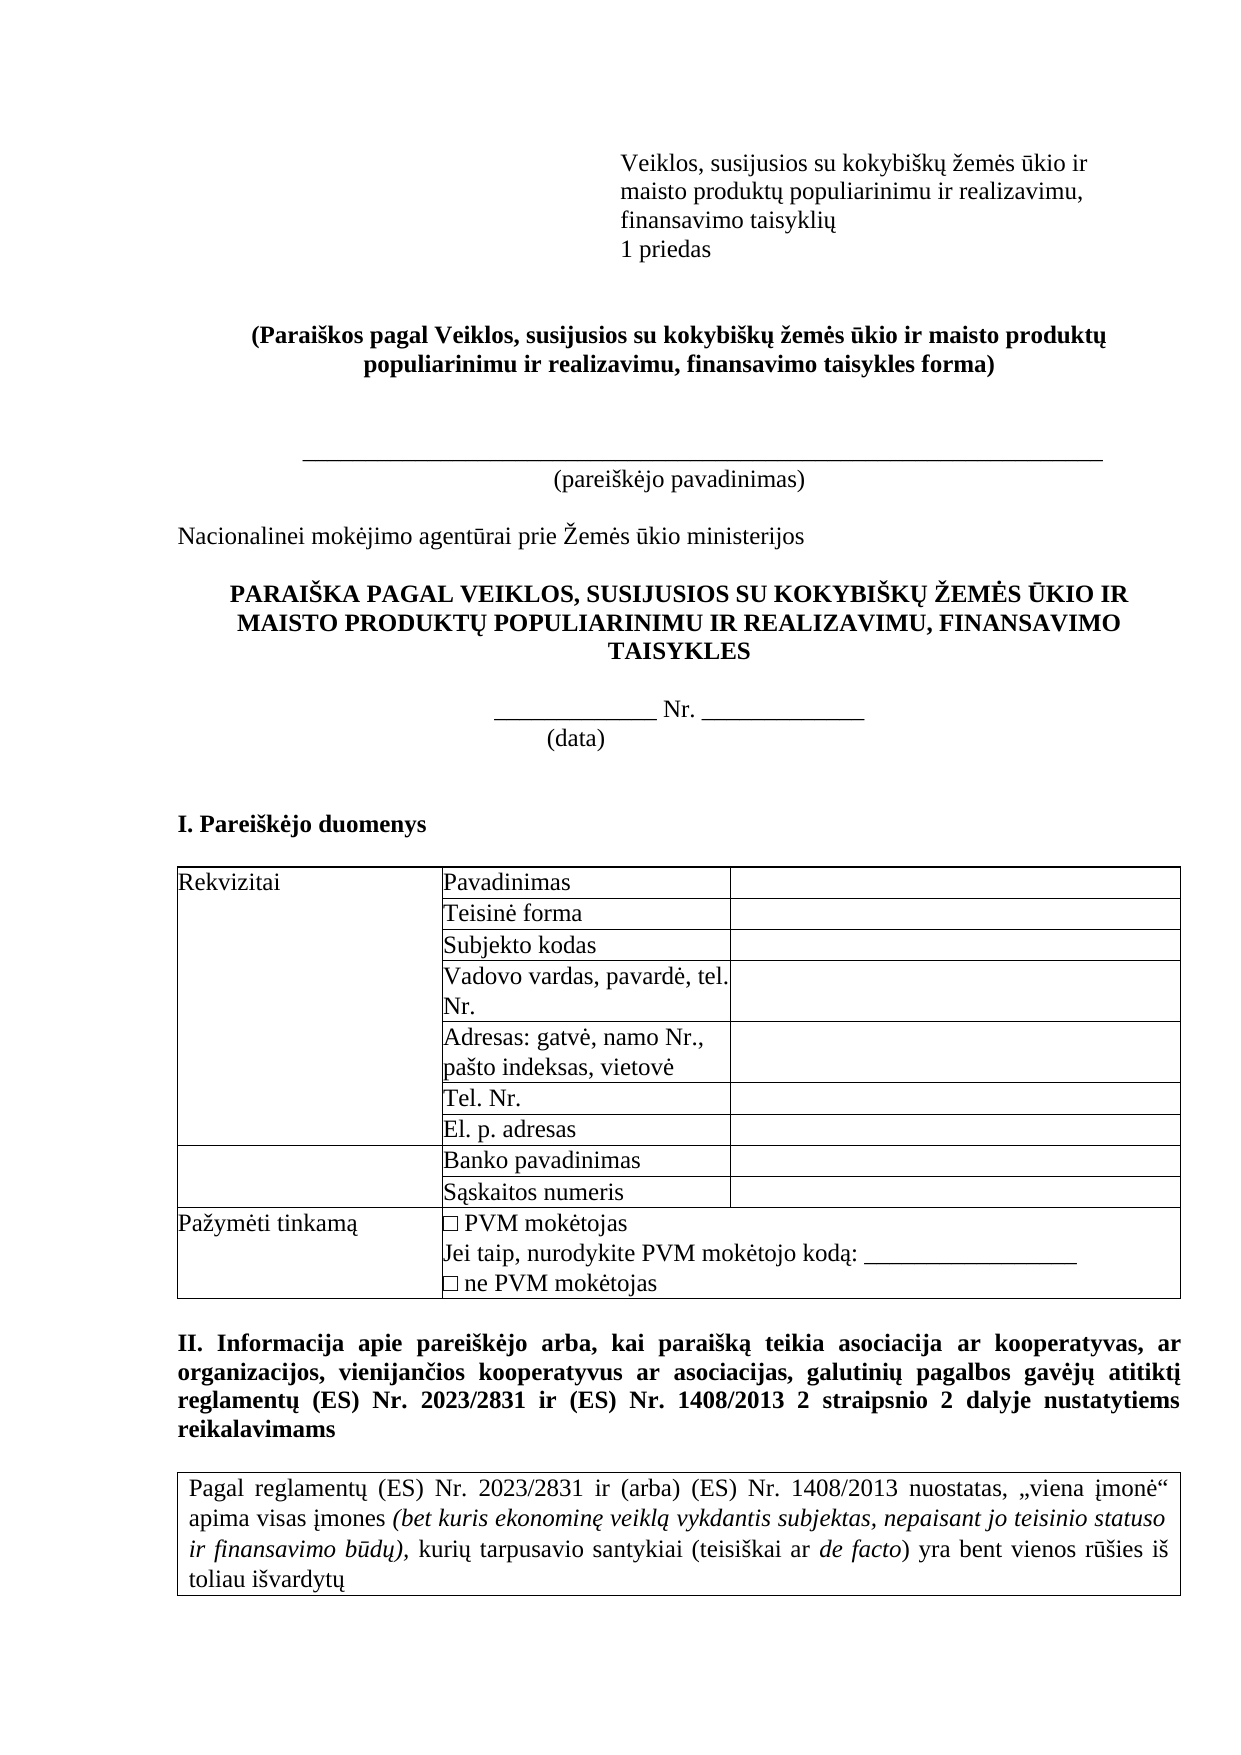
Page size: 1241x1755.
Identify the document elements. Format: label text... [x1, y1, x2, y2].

table_cell Teisinė forma [443, 899, 730, 929]
table_cell Adresas: gatvė, namo Nr., pašto indeksas, vietovė [443, 1022, 730, 1082]
text ________________________________________________________________ [177, 435, 1228, 464]
text finansavimo taisyklių [177, 205, 1181, 234]
table_cell [178, 1146, 442, 1207]
text 1 priedas [177, 234, 1181, 263]
table_cell Subjekto kodas [443, 930, 730, 960]
text maisto produktų populiarinimu ir realizavimu, [177, 176, 1181, 205]
text (Paraiškos pagal Veiklos, susijusios su kokybiškų žemės ūkio ir maisto produktų populiarinimu ir realizavimu, finansavimo taisykles forma) [177, 320, 1181, 378]
text (pareiškėjo pavadinimas) [177, 464, 1181, 493]
table_cell [731, 899, 1180, 929]
text PARAIŠKA PAGAL VEIKLOS, SUSIJUSIOS SU KOKYBIŠKŲ ŽEMĖS ŪKIO IR MAISTO PRODUKTŲ POPULIARINIMU IR REALIZAVIMU, FINANSAVIMO TAISYKLES [177, 579, 1181, 665]
table_cell [731, 1022, 1180, 1082]
table_cell Tel. Nr. [443, 1083, 730, 1113]
table_cell [731, 961, 1180, 1021]
table_cell El. p. adresas [443, 1115, 730, 1144]
table_header [731, 868, 1180, 897]
table_cell [731, 930, 1180, 960]
table_header Pavadinimas [443, 868, 730, 897]
table_cell [731, 1115, 1180, 1144]
table_cell Sąskaitos numeris [443, 1177, 730, 1207]
table_cell [731, 1146, 1180, 1176]
table_cell Pažymėti tinkamą [178, 1208, 442, 1298]
table_cell Banko pavadinimas [443, 1146, 730, 1176]
text I. Pareiškėjo duomenys [177, 809, 1181, 838]
table_cell [731, 1177, 1180, 1207]
table_cell Vadovo vardas, pavardė, tel. Nr. [443, 961, 730, 1021]
text _____________ Nr. _____________ [177, 694, 1181, 723]
text Nacionalinei mokėjimo agentūrai prie Žemės ūkio ministerijos [177, 521, 1181, 550]
table_cell □ PVM mokėtojas Jei taip, nurodykite PVM mokėtojo kodą: _________________ □ ne PVM mokėtojas [443, 1208, 1180, 1298]
table_header Pagal reglamentų (ES) Nr. 2023/2831 ir (arba) (ES) Nr. 1408/2013 nuostatas, „viena įmonė“ apima visas įmones (bet kuris ekonominę veiklą vykdantis subjektas, nepaisant jo teisinio statuso ir finansavimo būdų), kurių tarpusavio santykiai (teisiškai ar de facto) yra bent vienos rūšies iš toliau išvardytų [178, 1473, 1180, 1594]
text (data) [0, 723, 1181, 751]
table_cell [731, 1083, 1180, 1113]
table_header Rekvizitai [178, 868, 442, 1144]
text II. Informacija apie pareiškėjo arba, kai paraišką teikia asociacija ar kooperatyvas, ar organizacijos, vienijančios kooperatyvus ar asociacijas, galutinių pagalbos gavėjų atitiktį reglamentų (ES) Nr. 2023/2831 ir (ES) Nr. 1408/2013 2 straipsnio 2 dalyje nustatytiems reikalavimams [177, 1328, 1181, 1443]
text Veiklos, susijusios su kokybiškų žemės ūkio ir [177, 148, 1181, 176]
